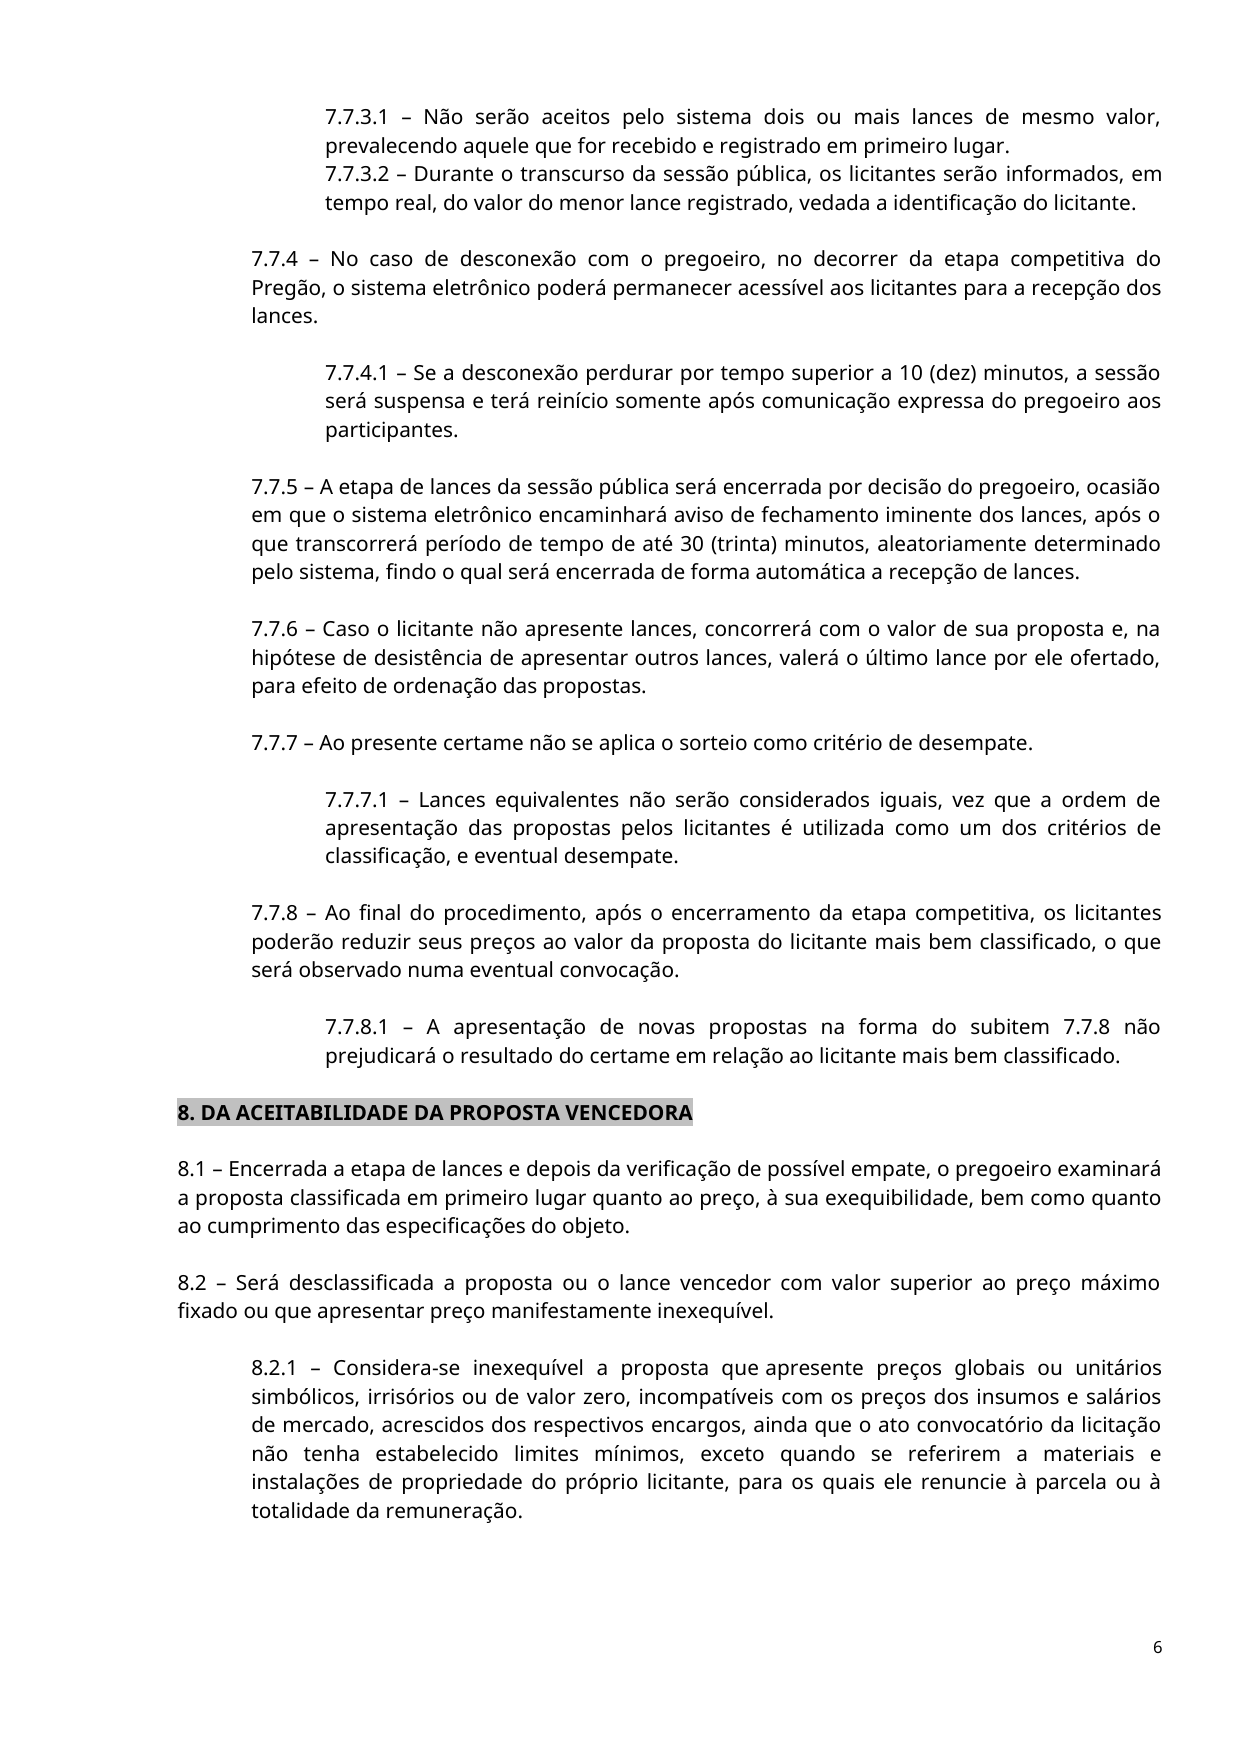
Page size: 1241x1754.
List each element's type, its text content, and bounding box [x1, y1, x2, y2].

text 7.7.4 – No caso de desconexão com o pregoeiro, no decorrer da etapa competitiva do Pregão, o sistema eletrônico poderá permanecer acessível aos licitantes para a recepção dos lances. [251, 244, 1162, 330]
text 8. DA ACEITABILIDADE DA PROPOSTA VENCEDORA [177, 1098, 1162, 1126]
text 8.1 – Encerrada a etapa de lances e depois da verificação de possível empate, o pregoeiro examinará a proposta classificada em primeiro lugar quanto ao preço, à sua exequibilidade, bem como quanto ao cumprimento das especificações do objeto. [177, 1154, 1162, 1240]
text 7.7.6 – Caso o licitante não apresente lances, concorrerá com o valor de sua proposta e, na hipótese de desistência de apresentar outros lances, valerá o último lance por ele ofertado, para efeito de ordenação das propostas. [251, 614, 1162, 699]
text 7.7.3.1 – Não serão aceitos pelo sistema dois ou mais lances de mesmo valor, prevalecendo aquele que for recebido e registrado em primeiro lugar. [325, 102, 1162, 159]
text 7.7.7.1 – Lances equivalentes não serão considerados iguais, vez que a ordem de apresentação das propostas pelos licitantes é utilizada como um dos critérios de classificação, e eventual desempate. [325, 785, 1162, 870]
text 7.7.8.1 – A apresentação de novas propostas na forma do subitem 7.7.8 não prejudicará o resultado do certame em relação ao licitante mais bem classificado. [325, 1012, 1162, 1069]
text 7.7.5 – A etapa de lances da sessão pública será encerrada por decisão do pregoeiro, ocasião em que o sistema eletrônico encaminhará aviso de fechamento iminente dos lances, após o que transcorrerá período de tempo de até 30 (trinta) minutos, aleatoriamente determinado pelo sistema, findo o qual será encerrada de forma automática a recepção de lances. [251, 472, 1162, 586]
text 8.2.1 – Considera-se inexequível a proposta que apresente preços globais ou unitários simbólicos, irrisórios ou de valor zero, incompatíveis com os preços dos insumos e salários de mercado, acrescidos dos respectivos encargos, ainda que o ato convocatório da licitação não tenha estabelecido limites mínimos, exceto quando se referirem a materiais e instalações de propriedade do próprio licitante, para os quais ele renuncie à parcela ou à totalidade da remuneração. [251, 1353, 1162, 1524]
list 8.2 – Será desclassificada a proposta ou o lance vencedor com valor superior ao preço máximo fixado ou que apresentar preço manifestamente inexequível. [177, 1268, 1162, 1325]
text 7.7.8 – Ao final do procedimento, após o encerramento da etapa competitiva, os licitantes poderão reduzir seus preços ao valor da proposta do licitante mais bem classificado, o que será observado numa eventual convocação. [251, 898, 1162, 984]
text 7.7.7 – Ao presente certame não se aplica o sorteio como critério de desempate. [251, 728, 1162, 756]
text 7.7.3.2 – Durante o transcurso da sessão pública, os licitantes serão informados, em tempo real, do valor do menor lance registrado, vedada a identificação do licitante. [325, 159, 1162, 216]
text 7.7.4.1 – Se a desconexão perdurar por tempo superior a 10 (dez) minutos, a sessão será suspensa e terá reinício somente após comunicação expressa do pregoeiro aos participantes. [325, 358, 1162, 443]
